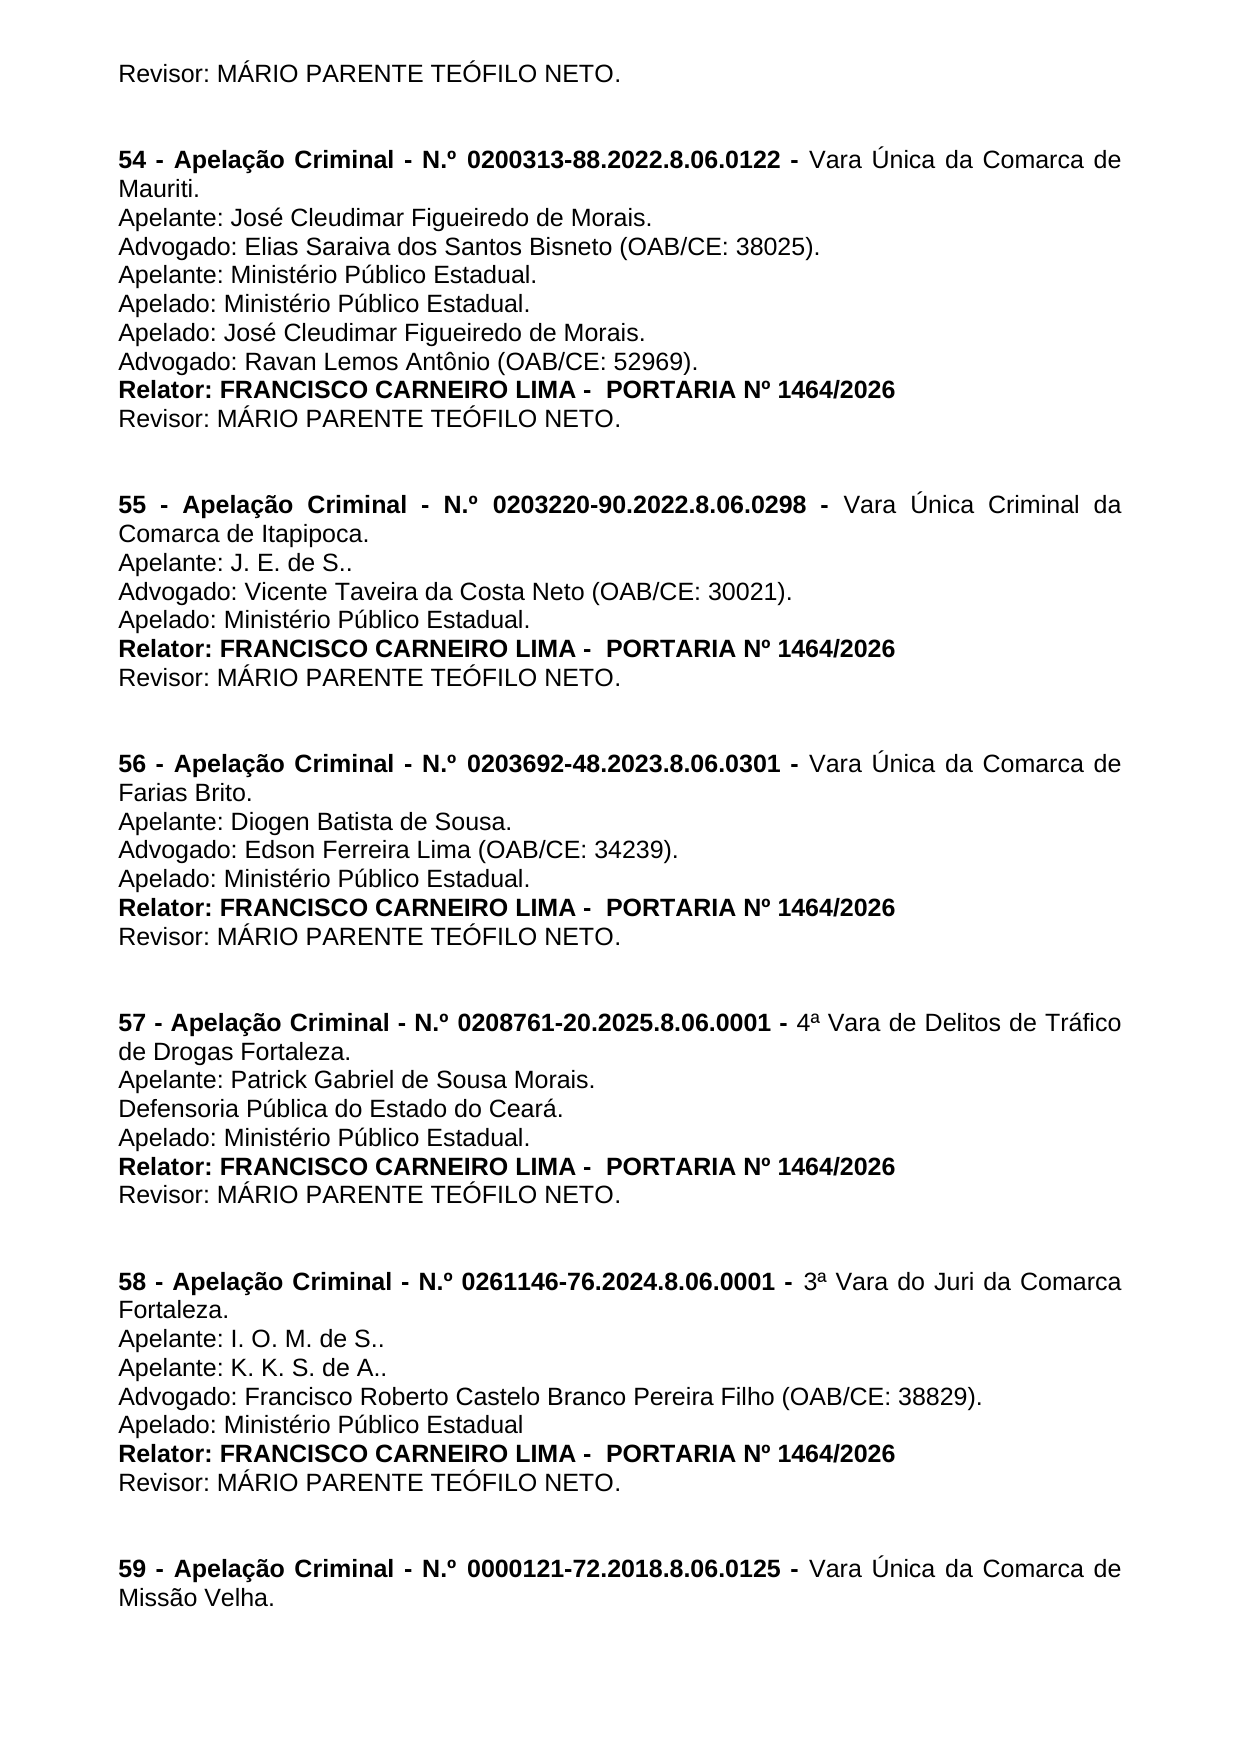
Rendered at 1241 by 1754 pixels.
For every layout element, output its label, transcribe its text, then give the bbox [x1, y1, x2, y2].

text Relator: FRANCISCO CARNEIRO LIMA - PORTARIA Nº 1464/2026 [118, 1439, 1122, 1468]
text Advogado: Edson Ferreira Lima (OAB/CE: 34239). [118, 835, 1122, 864]
text Apelado: Ministério Público Estadual. [118, 289, 1122, 318]
text Apelante: Ministério Público Estadual. [118, 260, 1122, 289]
text 55 - Apelação Criminal - N.º 0203220-90.2022.8.06.0298 - Vara Única Criminal da Comarca de Itapipoca. [118, 490, 1122, 548]
text 59 - Apelação Criminal - N.º 0000121-72.2018.8.06.0125 - Vara Única da Comarca de Missão Velha. [118, 1554, 1122, 1612]
text Apelado: Ministério Público Estadual. [118, 864, 1122, 893]
text Advogado: Ravan Lemos Antônio (OAB/CE: 52969). [118, 347, 1122, 375]
text Advogado: Vicente Taveira da Costa Neto (OAB/CE: 30021). [118, 577, 1122, 605]
text Apelante: Diogen Batista de Sousa. [118, 807, 1122, 835]
text Revisor: MÁRIO PARENTE TEÓFILO NETO. [118, 1468, 1122, 1497]
text Relator: FRANCISCO CARNEIRO LIMA - PORTARIA Nº 1464/2026 [118, 893, 1122, 922]
text Relator: FRANCISCO CARNEIRO LIMA - PORTARIA Nº 1464/2026 [118, 1152, 1122, 1180]
text Advogado: Elias Saraiva dos Santos Bisneto (OAB/CE: 38025). [118, 232, 1122, 260]
text Apelado: Ministério Público Estadual. [118, 605, 1122, 634]
text 58 - Apelação Criminal - N.º 0261146-76.2024.8.06.0001 - 3ª Vara do Juri da Comarca Fortaleza. [118, 1267, 1122, 1324]
text Relator: FRANCISCO CARNEIRO LIMA - PORTARIA Nº 1464/2026 [118, 375, 1122, 404]
text Revisor: MÁRIO PARENTE TEÓFILO NETO. [118, 59, 1122, 88]
text Revisor: MÁRIO PARENTE TEÓFILO NETO. [118, 922, 1122, 950]
text Revisor: MÁRIO PARENTE TEÓFILO NETO. [118, 663, 1122, 692]
text Revisor: MÁRIO PARENTE TEÓFILO NETO. [118, 1180, 1122, 1209]
text Apelante: I. O. M. de S.. [118, 1324, 1122, 1353]
text Apelado: Ministério Público Estadual [118, 1410, 1122, 1439]
text 57 - Apelação Criminal - N.º 0208761-20.2025.8.06.0001 - 4ª Vara de Delitos de Tráfico de Drogas Fortaleza. [118, 1008, 1122, 1065]
text Revisor: MÁRIO PARENTE TEÓFILO NETO. [118, 404, 1122, 433]
text Apelante: José Cleudimar Figueiredo de Morais. [118, 203, 1122, 232]
text Apelado: Ministério Público Estadual. [118, 1123, 1122, 1152]
text Apelante: Patrick Gabriel de Sousa Morais. [118, 1065, 1122, 1094]
text Apelante: J. E. de S.. [118, 548, 1122, 577]
text Defensoria Pública do Estado do Ceará. [118, 1094, 1122, 1123]
text Advogado: Francisco Roberto Castelo Branco Pereira Filho (OAB/CE: 38829). [118, 1382, 1122, 1410]
text Apelante: K. K. S. de A.. [118, 1353, 1122, 1382]
text Relator: FRANCISCO CARNEIRO LIMA - PORTARIA Nº 1464/2026 [118, 634, 1122, 663]
text 54 - Apelação Criminal - N.º 0200313-88.2022.8.06.0122 - Vara Única da Comarca de Mauriti. [118, 145, 1122, 203]
text Apelado: José Cleudimar Figueiredo de Morais. [118, 318, 1122, 347]
text 56 - Apelação Criminal - N.º 0203692-48.2023.8.06.0301 - Vara Única da Comarca de Farias Brito. [118, 749, 1122, 807]
